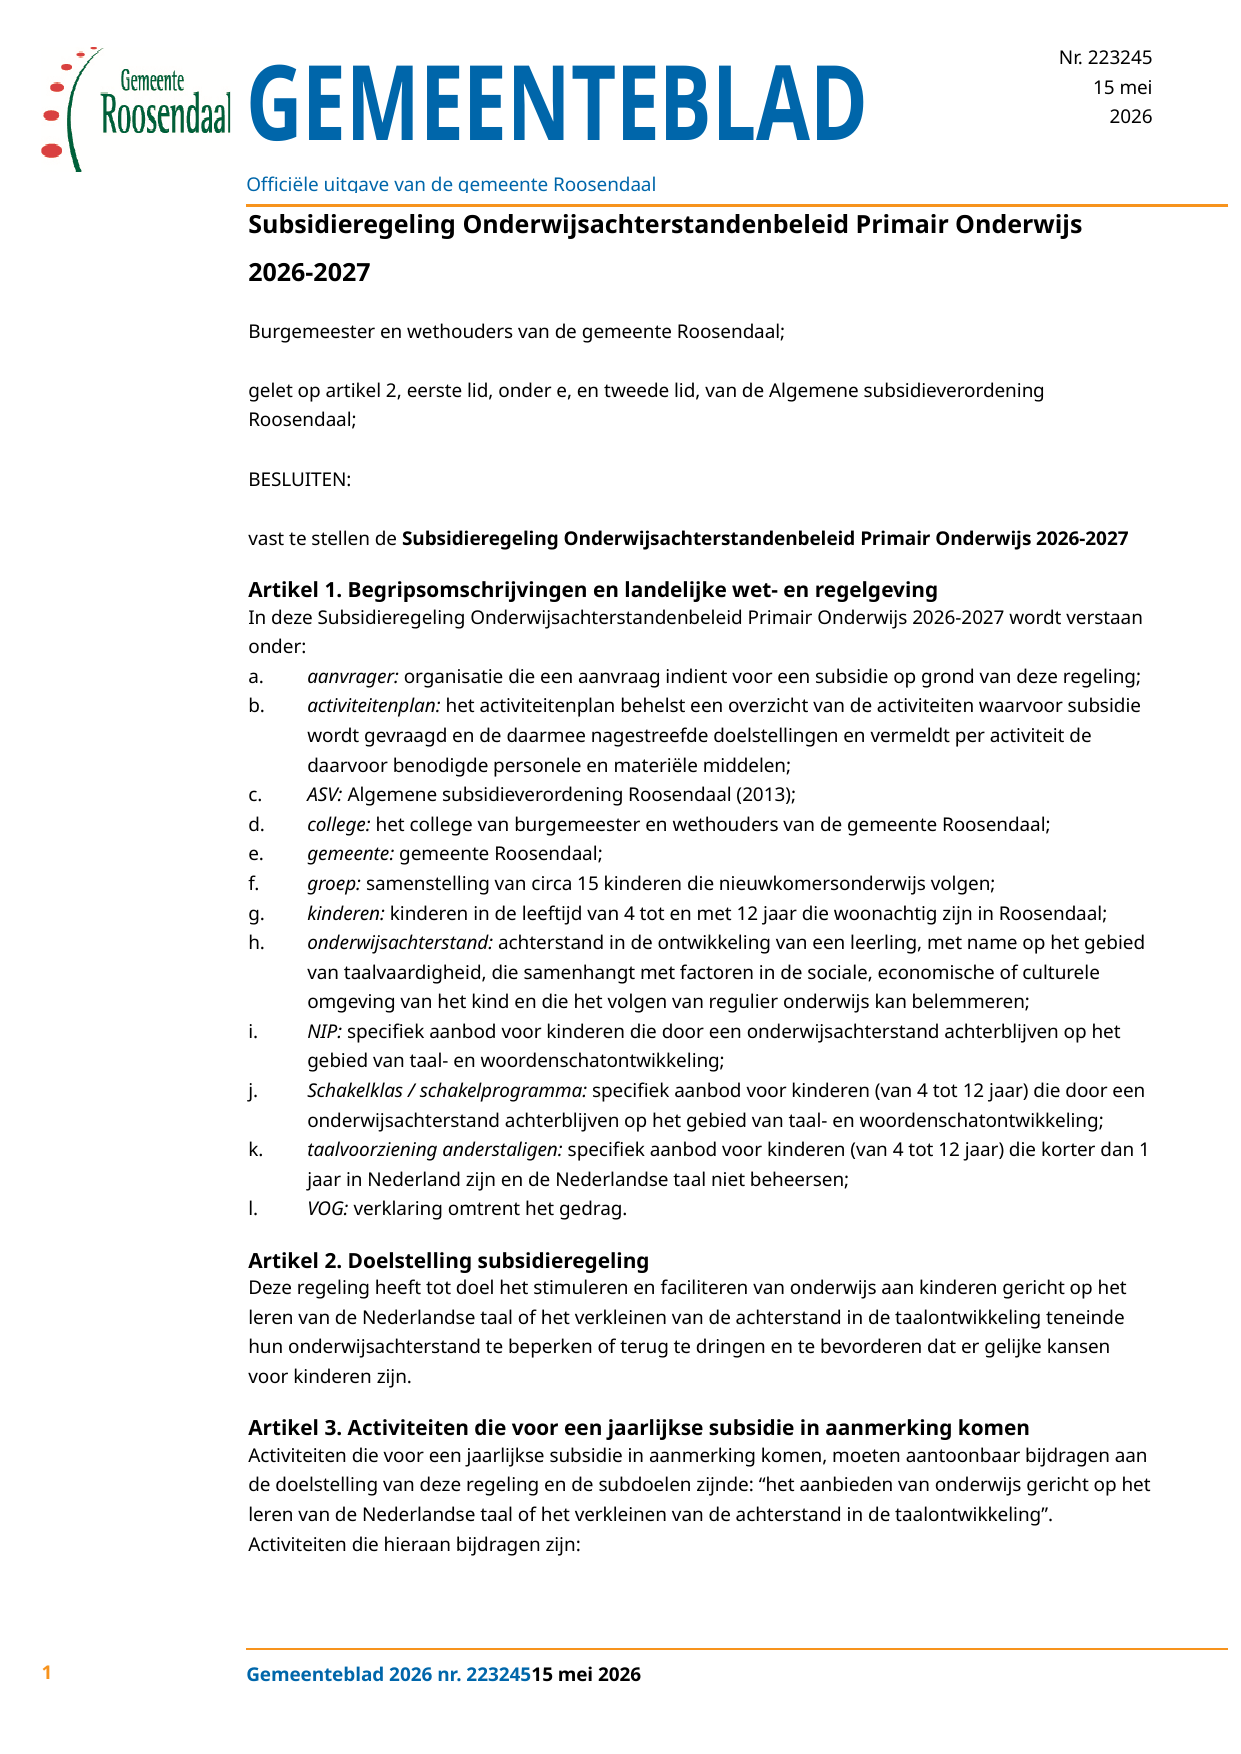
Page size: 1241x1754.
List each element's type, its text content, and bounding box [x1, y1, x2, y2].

text Activiteiten die voor een jaarlijkse subsidie in aanmerking komen, moeten aantoonbaar bijdragen aan de doelstelling van deze regeling en de subdoelen zijnde: “het aanbieden van onderwijs gericht op het leren van de Nederlandse taal of het verkleinen van de achterstand in de taalontwikkeling”. Activiteiten die hieraan bijdragen zijn: [248, 1442, 1152, 1556]
list aanvrager: organisatie die een aanvraag indient voor een subsidie op grond van deze regeling; [248, 663, 1152, 689]
text BESLUITEN: [248, 466, 1152, 492]
list ASV: Algemene subsidieverordening Roosendaal (2013); [248, 781, 1152, 807]
picture [41, 47, 231, 172]
text Burgemeester en wethouders van de gemeente Roosendaal; [248, 318, 1152, 344]
text gelet op artikel 2, eerste lid, onder e, en tweede lid, van de Algemene subsidieverordening Roosendaal; [248, 377, 1152, 432]
list gemeente: gemeente Roosendaal; [248, 841, 1152, 866]
list NIP: specifiek aanbod voor kinderen die door een onderwijsachterstand achterblijven op het gebied van taal- en woordenschatontwikkeling; [248, 1018, 1152, 1073]
text vast te stellen de Subsidieregeling Onderwijsachterstandenbeleid Primair Onderwijs 2026-2027 [248, 525, 1152, 551]
list kinderen: kinderen in de leeftijd van 4 tot en met 12 jaar die woonachtig zijn in Roosendaal; [248, 900, 1152, 925]
list taalvoorziening anderstaligen: specifiek aanbod voor kinderen (van 4 tot 12 jaar) die korter dan 1 jaar in Nederland zijn en de Nederlandse taal niet beheersen; [248, 1136, 1152, 1192]
text Subsidieregeling Onderwijsachterstandenbeleid Primair Onderwijs 2026-2027 [248, 207, 1152, 288]
list Schakelklas / schakelprogramma: specifiek aanbod voor kinderen (van 4 tot 12 jaar) die door een onderwijsachterstand achterblijven op het gebied van taal- en woordenschatontwikkeling; [248, 1077, 1152, 1132]
text Deze regeling heeft tot doel het stimuleren en faciliteren van onderwijs aan kinderen gericht op het leren van de Nederlandse taal of het verkleinen van de achterstand in de taalontwikkeling teneinde hun onderwijsachterstand te beperken of terug te dringen en te bevorderen dat er gelijke kansen voor kinderen zijn. [248, 1274, 1152, 1389]
text Artikel 3. Activiteiten die voor een jaarlijkse subsidie in aanmerking komen [248, 1413, 1152, 1442]
text Artikel 2. Doelstelling subsidieregeling [248, 1246, 1152, 1274]
list onderwijsachterstand: achterstand in de ontwikkeling van een leerling, met name op het gebied van taalvaardigheid, die samenhangt met factoren in de sociale, economische of culturele omgeving van het kind en die het volgen van regulier onderwijs kan belemmeren; [248, 929, 1152, 1014]
text Artikel 1. Begripsomschrijvingen en landelijke wet- en regelgeving [248, 575, 1152, 604]
list groep: samenstelling van circa 15 kinderen die nieuwkomersonderwijs volgen; [248, 870, 1152, 896]
list VOG: verklaring omtrent het gedrag. [248, 1196, 1152, 1221]
text In deze Subsidieregeling Onderwijsachterstandenbeleid Primair Onderwijs 2026-2027 wordt verstaan onder: [248, 604, 1152, 659]
list activiteitenplan: het activiteitenplan behelst een overzicht van de activiteiten waarvoor subsidie wordt gevraagd en de daarmee nagestreefde doelstellingen en vermeldt per activiteit de daarvoor benodigde personele en materiële middelen; [248, 693, 1152, 777]
list college: het college van burgemeester en wethouders van de gemeente Roosendaal; [248, 811, 1152, 837]
